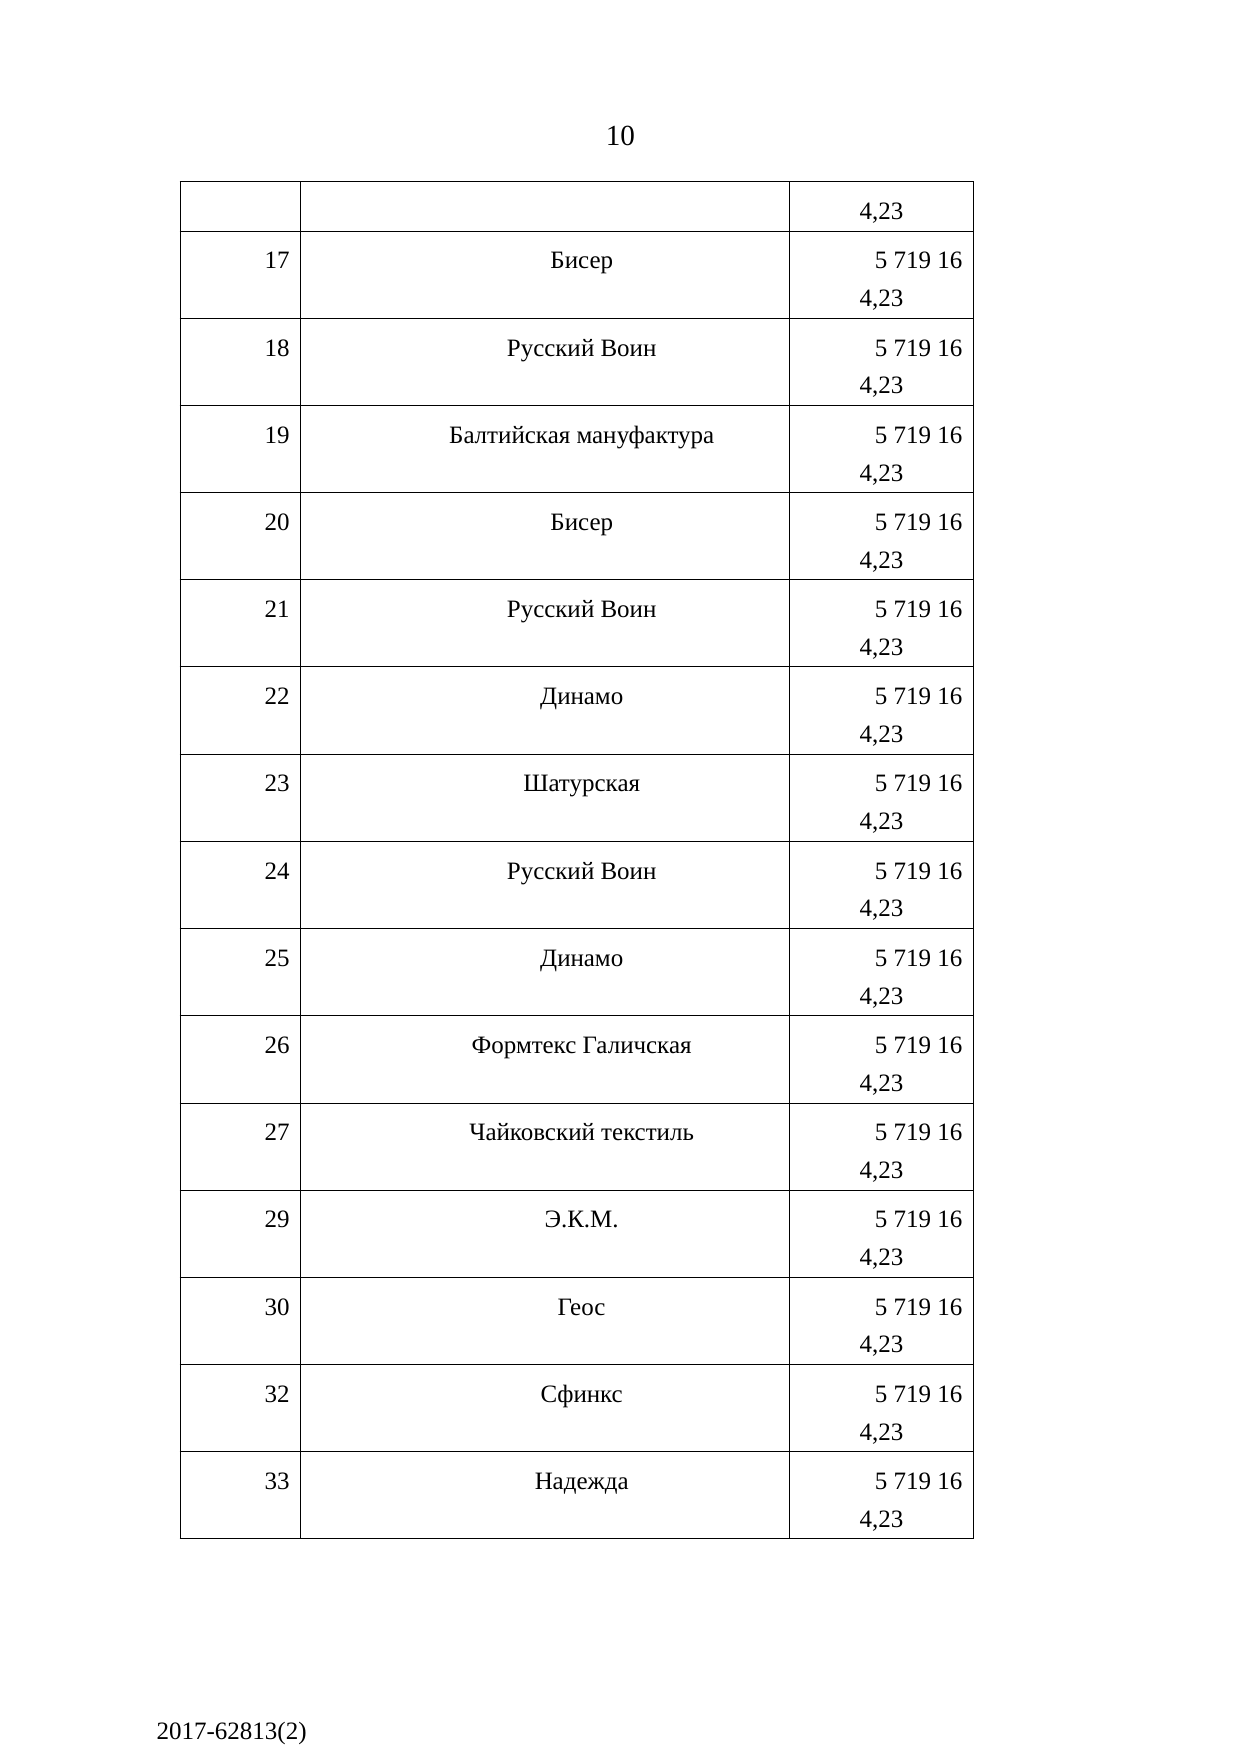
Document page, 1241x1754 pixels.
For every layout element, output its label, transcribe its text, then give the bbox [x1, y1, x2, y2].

table_cell 27 [181, 1104, 300, 1189]
table_cell 5 719 164,23 [790, 1365, 973, 1451]
table_cell Бисер [301, 493, 789, 579]
table_cell 4,23 [790, 182, 973, 231]
table_cell 24 [181, 842, 300, 928]
table_cell 5 719 164,23 [790, 1452, 973, 1538]
table_cell 5 719 164,23 [790, 580, 973, 666]
table_cell 23 [181, 755, 300, 841]
table_cell 30 [181, 1278, 300, 1364]
table_cell 20 [181, 493, 300, 579]
table_cell Сфинкс [301, 1365, 789, 1451]
table_cell Динамо [301, 667, 789, 754]
table_cell 19 [181, 406, 300, 492]
table_cell Чайковский текстиль [301, 1104, 789, 1189]
table_cell 32 [181, 1365, 300, 1451]
table_cell 5 719 164,23 [790, 842, 973, 928]
table_cell 5 719 164,23 [790, 232, 973, 318]
table_cell Русский Воин [301, 842, 789, 928]
table_cell Бисер [301, 232, 789, 318]
table_cell 21 [181, 580, 300, 666]
table_cell Геос [301, 1278, 789, 1364]
table_cell Надежда [301, 1452, 789, 1538]
table_cell Э.К.М. [301, 1191, 789, 1277]
table_cell 5 719 164,23 [790, 1016, 973, 1102]
table_cell Шатурская [301, 755, 789, 841]
table_cell Динамо [301, 929, 789, 1015]
table_cell 5 719 164,23 [790, 319, 973, 405]
table_cell 25 [181, 929, 300, 1015]
table_cell 5 719 164,23 [790, 1104, 973, 1189]
table_cell 5 719 164,23 [790, 493, 973, 579]
table_cell Русский Воин [301, 319, 789, 405]
table_cell 18 [181, 319, 300, 405]
table_cell 5 719 164,23 [790, 1191, 973, 1277]
table_cell 5 719 164,23 [790, 755, 973, 841]
table_cell 5 719 164,23 [790, 667, 973, 754]
table_cell 5 719 164,23 [790, 1278, 973, 1364]
table_cell 26 [181, 1016, 300, 1102]
table_cell 5 719 164,23 [790, 929, 973, 1015]
table_cell 22 [181, 667, 300, 754]
table_cell [181, 182, 300, 231]
table_cell 17 [181, 232, 300, 318]
table_cell Формтекс Галичская [301, 1016, 789, 1102]
table_cell 33 [181, 1452, 300, 1538]
table_cell [301, 182, 789, 231]
table_cell 29 [181, 1191, 300, 1277]
table_cell 5 719 164,23 [790, 406, 973, 492]
table_cell Русский Воин [301, 580, 789, 666]
table_cell Балтийская мануфактура [301, 406, 789, 492]
